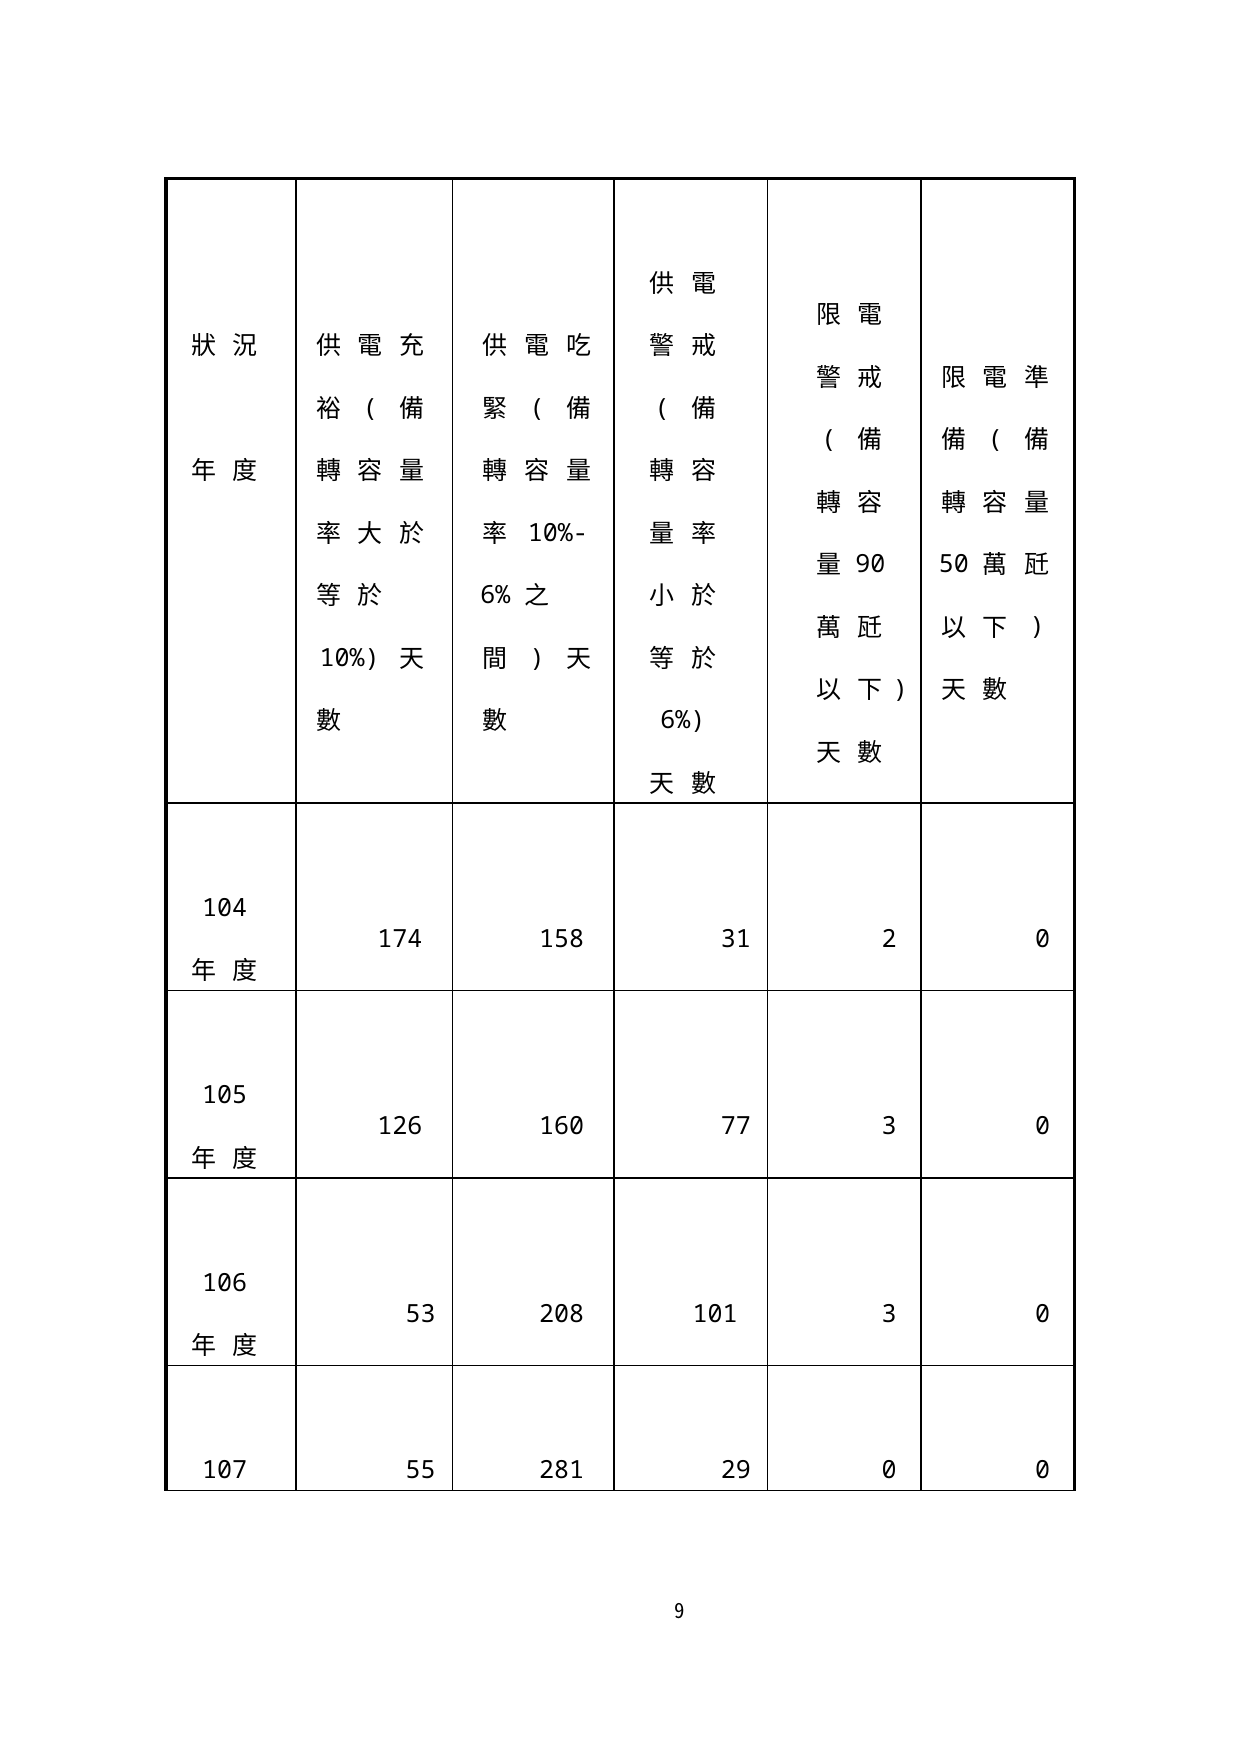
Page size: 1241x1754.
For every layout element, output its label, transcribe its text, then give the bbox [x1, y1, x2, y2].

table_cell 208 [453, 1179, 613, 1365]
table_header 供電警戒(備轉容量率小於等於6%)天數 [615, 180, 767, 802]
table_cell 31 [615, 804, 767, 990]
table_cell 126 [297, 991, 452, 1177]
table_cell 106年度 [168, 1179, 295, 1365]
table_cell 53 [297, 1179, 452, 1365]
table_cell 105年度 [168, 991, 295, 1177]
table_cell 0 [922, 804, 1073, 990]
table_cell 0 [768, 1366, 920, 1490]
table_cell 158 [453, 804, 613, 990]
table_cell 101 [615, 1179, 767, 1365]
table_cell 3 [768, 1179, 920, 1365]
table_header 供電充裕(備轉容量率大於等於10%)天數 [297, 180, 452, 802]
table_cell 29 [615, 1366, 767, 1490]
table_cell 55 [297, 1366, 452, 1490]
table_header 限電警戒(備轉容量90萬瓩以下)天數 [768, 180, 920, 802]
table_cell 0 [922, 1179, 1073, 1365]
table_cell 2 [768, 804, 920, 990]
table_cell 77 [615, 991, 767, 1177]
table_cell 174 [297, 804, 452, 990]
table_header 狀況 年度 [168, 180, 295, 802]
table_cell 160 [453, 991, 613, 1177]
table_cell 281 [453, 1366, 613, 1490]
table_cell 3 [768, 991, 920, 1177]
table_cell 104年度 [168, 804, 295, 990]
table_header 供電吃緊(備轉容量率10%-6%之間)天數 [453, 180, 613, 802]
table_cell 107 [168, 1366, 295, 1490]
table_cell 0 [922, 991, 1073, 1177]
table_header 限電準備(備轉容量50萬瓩以下)天數 [922, 180, 1073, 802]
table_cell 0 [922, 1366, 1073, 1490]
